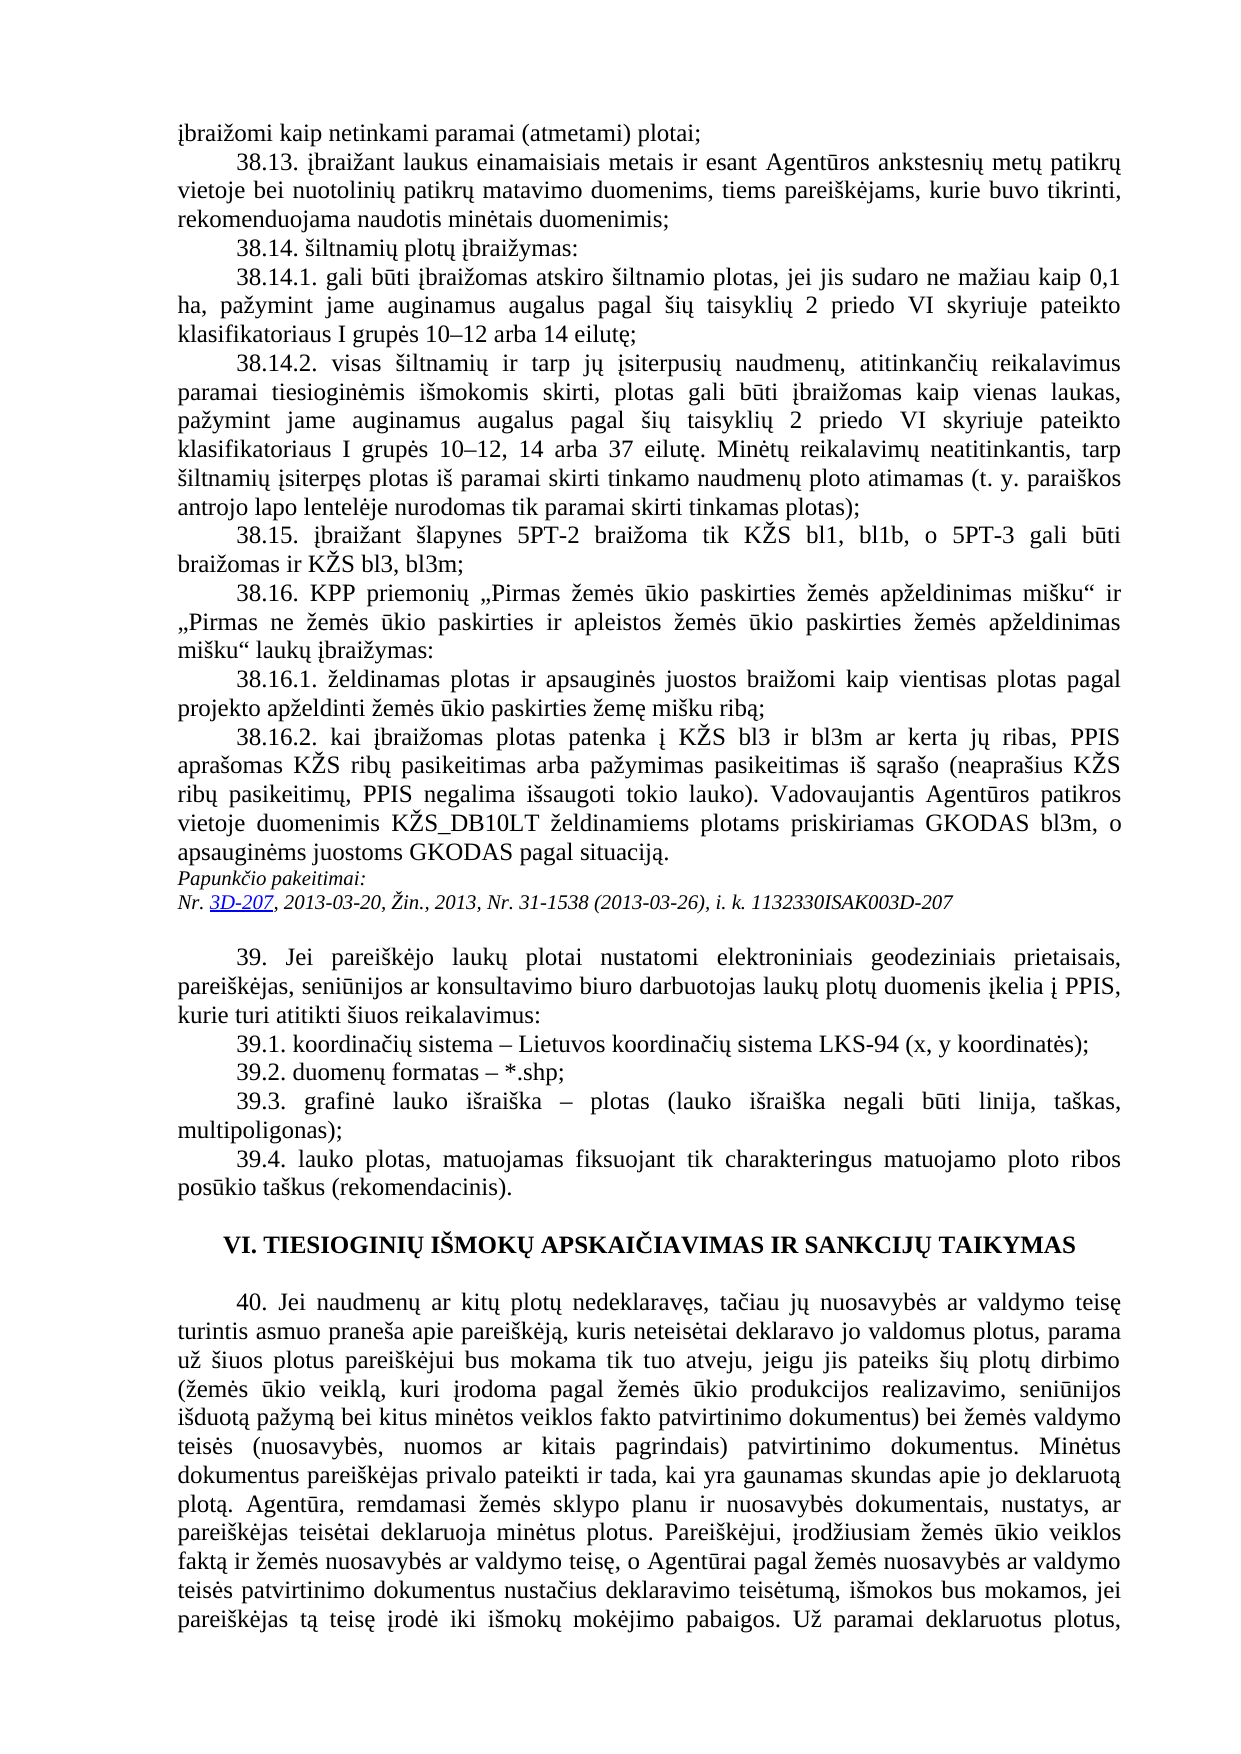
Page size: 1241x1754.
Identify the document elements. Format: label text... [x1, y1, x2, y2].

text 39.2. duomenų formatas – *.shp; [177, 1057, 1122, 1086]
text 39.3. grafinė lauko išraiška – plotas (lauko išraiška negali būti linija, taškas, multipoligonas); [177, 1086, 1122, 1144]
text 38.14.1. gali būti įbraižomas atskiro šiltnamio plotas, jei jis sudaro ne mažiau kaip 0,1 ha, pažymint jame auginamus augalus pagal šių taisyklių 2 priedo VI skyriuje pateikto klasifikatoriaus I grupės 10–12 arba 14 eilutę; [177, 262, 1122, 348]
text 38.15. įbraižant šlapynes 5PT-2 braižoma tik KŽS bl1, bl1b, o 5PT-3 gali būti braižomas ir KŽS bl3, bl3m; [177, 521, 1122, 578]
text 39.1. koordinačių sistema – Lietuvos koordinačių sistema LKS-94 (x, y koordinatės); [177, 1029, 1122, 1057]
text 38.13. įbraižant laukus einamaisiais metais ir esant Agentūros ankstesnių metų patikrų vietoje bei nuotolinių patikrų matavimo duomenims, tiems pareiškėjams, kurie buvo tikrinti, rekomenduojama naudotis minėtais duomenimis; [177, 147, 1122, 233]
text 39. Jei pareiškėjo laukų plotai nustatomi elektroniniais geodeziniais prietaisais, pareiškėjas, seniūnijos ar konsultavimo biuro darbuotojas laukų plotų duomenis įkelia į PPIS, kurie turi atitikti šiuos reikalavimus: [177, 942, 1122, 1029]
text 38.14. šiltnamių plotų įbraižymas: [177, 233, 1122, 262]
text įbraižomi kaip netinkami paramai (atmetami) plotai; [177, 118, 1122, 147]
text 38.14.2. visas šiltnamių ir tarp jų įsiterpusių naudmenų, atitinkančių reikalavimus paramai tiesioginėmis išmokomis skirti, plotas gali būti įbraižomas kaip vienas laukas, pažymint jame auginamus augalus pagal šių taisyklių 2 priedo VI skyriuje pateikto klasifikatoriaus I grupės 10–12, 14 arba 37 eilutę. Minėtų reikalavimų neatitinkantis, tarp šiltnamių įsiterpęs plotas iš paramai skirti tinkamo naudmenų ploto atimamas (t. y. paraiškos antrojo lapo lentelėje nurodomas tik paramai skirti tinkamas plotas); [177, 348, 1122, 521]
text 38.16. KPP priemonių „Pirmas žemės ūkio paskirties žemės apželdinimas mišku“ ir „Pirmas ne žemės ūkio paskirties ir apleistos žemės ūkio paskirties žemės apželdinimas mišku“ laukų įbraižymas: [177, 578, 1122, 664]
text 39.4. lauko plotas, matuojamas fiksuojant tik charakteringus matuojamo ploto ribos posūkio taškus (rekomendacinis). [177, 1144, 1122, 1201]
text 38.16.1. želdinamas plotas ir apsauginės juostos braižomi kaip vientisas plotas pagal projekto apželdinti žemės ūkio paskirties žemę mišku ribą; [177, 664, 1122, 722]
text 38.16.2. kai įbraižomas plotas patenka į KŽS bl3 ir bl3m ar kerta jų ribas, PPIS aprašomas KŽS ribų pasikeitimas arba pažymimas pasikeitimas iš sąrašo (neaprašius KŽS ribų pasikeitimų, PPIS negalima išsaugoti tokio lauko). Vadovaujantis Agentūros patikros vietoje duomenimis KŽS_DB10LT želdinamiems plotams priskiriamas GKODAS bl3m, o apsauginėms juostoms GKODAS pagal situaciją. [177, 722, 1122, 866]
text Papunkčio pakeitimai: [177, 866, 1122, 890]
text Nr. 3D-207, 2013-03-20, Žin., 2013, Nr. 31-1538 (2013-03-26), i. k. 1132330ISAK003D-207 [177, 890, 1122, 914]
text VI. TIESIOGINIŲ IŠMOKŲ APSKAIČIAVIMAS IR SANKCIJŲ TAIKYMAS [177, 1230, 1122, 1259]
text 40. Jei naudmenų ar kitų plotų nedeklaravęs, tačiau jų nuosavybės ar valdymo teisę turintis asmuo praneša apie pareiškėją, kuris neteisėtai deklaravo jo valdomus plotus, parama už šiuos plotus pareiškėjui bus mokama tik tuo atveju, jeigu jis pateiks šių plotų dirbimo (žemės ūkio veiklą, kuri įrodoma pagal žemės ūkio produkcijos realizavimo, seniūnijos išduotą pažymą bei kitus minėtos veiklos fakto patvirtinimo dokumentus) bei žemės valdymo teisės (nuosavybės, nuomos ar kitais pagrindais) patvirtinimo dokumentus. Minėtus dokumentus pareiškėjas privalo pateikti ir tada, kai yra gaunamas skundas apie jo deklaruotą plotą. Agentūra, remdamasi žemės sklypo planu ir nuosavybės dokumentais, nustatys, ar pareiškėjas teisėtai deklaruoja minėtus plotus. Pareiškėjui, įrodžiusiam žemės ūkio veiklos faktą ir žemės nuosavybės ar valdymo teisę, o Agentūrai pagal žemės nuosavybės ar valdymo teisės patvirtinimo dokumentus nustačius deklaravimo teisėtumą, išmokos bus mokamos, jei pareiškėjas tą teisę įrodė iki išmokų mokėjimo pabaigos. Už paramai deklaruotus plotus, [177, 1287, 1122, 1632]
